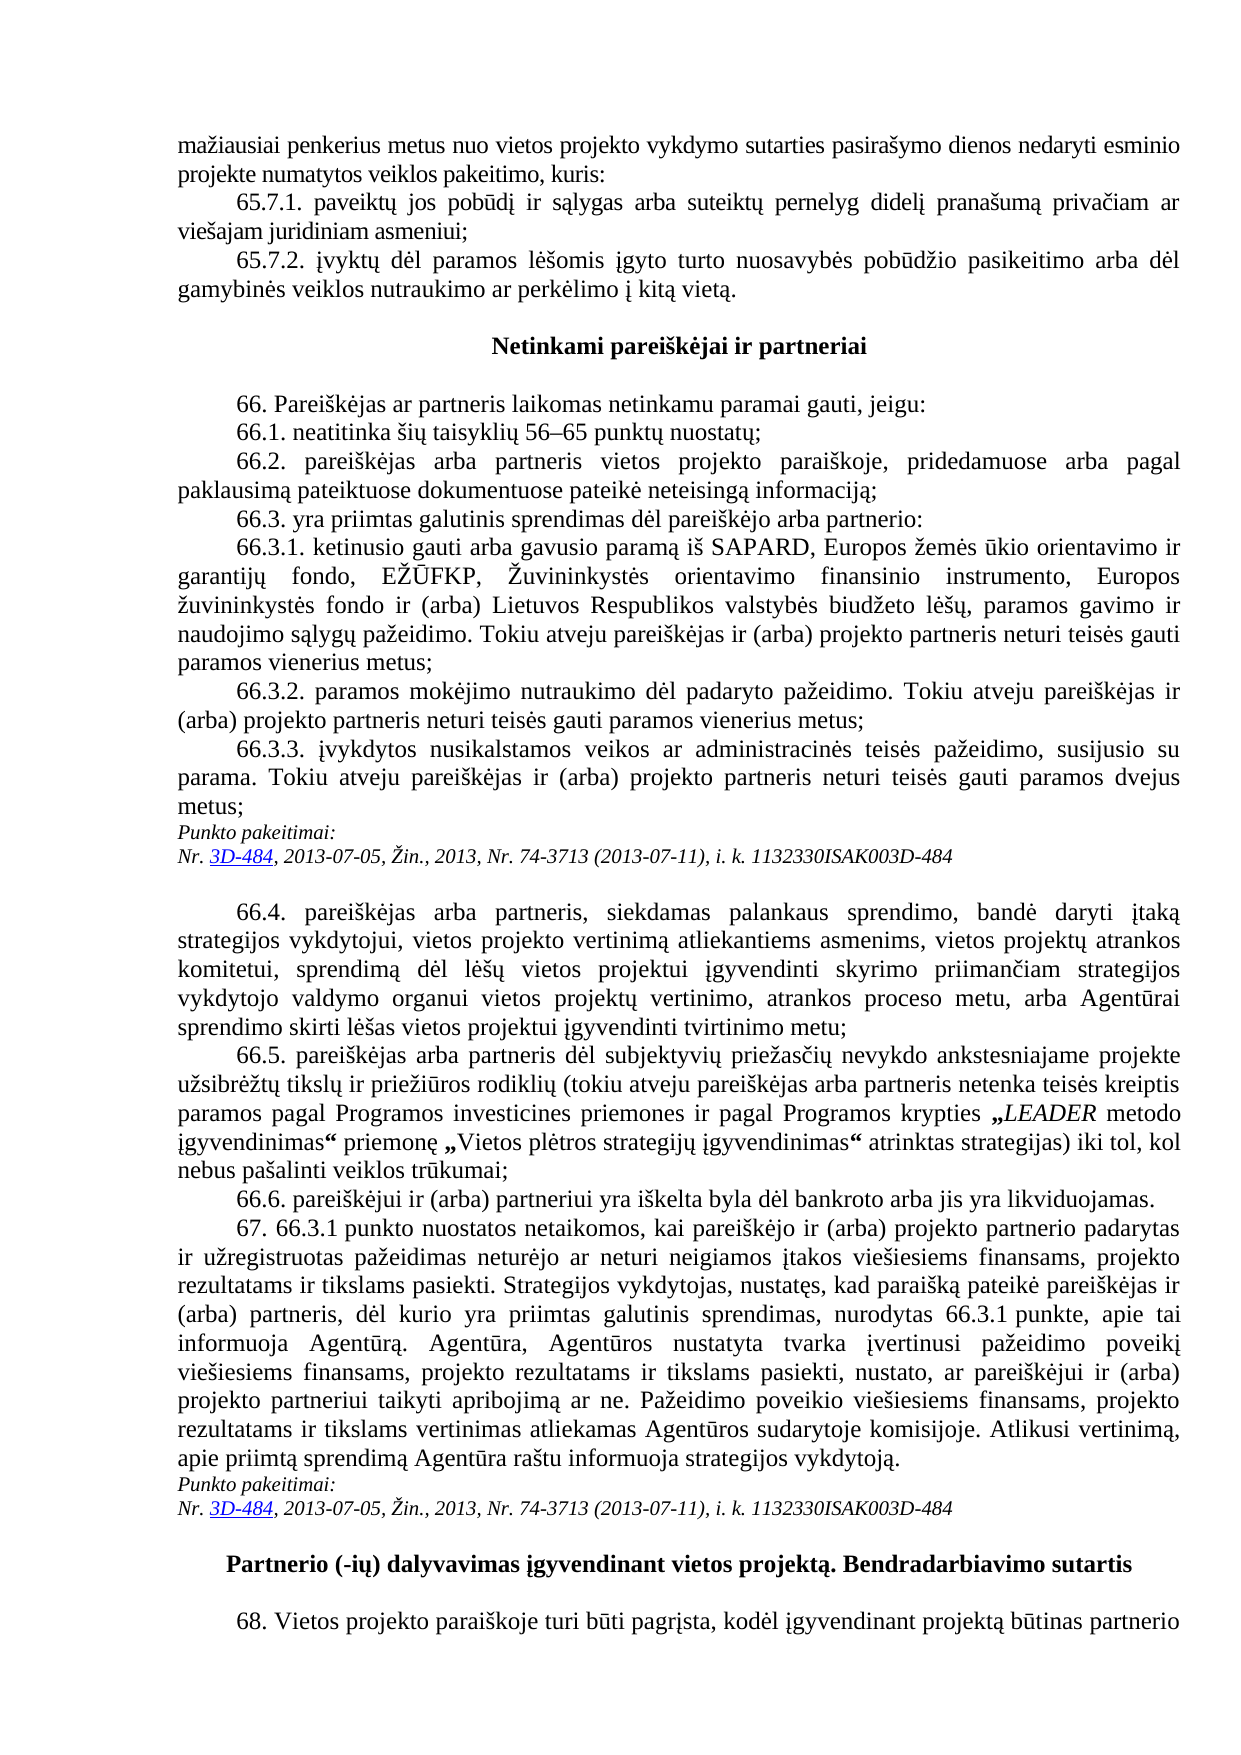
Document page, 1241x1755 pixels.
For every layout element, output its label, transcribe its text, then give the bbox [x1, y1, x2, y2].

text 67. 66.3.1 punkto nuostatos netaikomos, kai pareiškėjo ir (arba) projekto partnerio padarytas ir užregistruotas pažeidimas neturėjo ar neturi neigiamos įtakos viešiesiems finansams, projekto rezultatams ir tikslams pasiekti. Strategijos vykdytojas, nustatęs, kad paraišką pateikė pareiškėjas ir (arba) partneris, dėl kurio yra priimtas galutinis sprendimas, nurodytas 66.3.1 punkte, apie tai informuoja Agentūrą. Agentūra, Agentūros nustatyta tvarka įvertinusi pažeidimo poveikį viešiesiems finansams, projekto rezultatams ir tikslams pasiekti, nustato, ar pareiškėjui ir (arba) projekto partneriui taikyti apribojimą ar ne. Pažeidimo poveikio viešiesiems finansams, projekto rezultatams ir tikslams vertinimas atliekamas Agentūros sudarytoje komisijoje. Atlikusi vertinimą, apie priimtą sprendimą Agentūra raštu informuoja strategijos vykdytoją. [177, 1213, 1181, 1472]
text 65.7.1. paveiktų jos pobūdį ir sąlygas arba suteiktų pernelyg didelį pranašumą privačiam ar viešajam juridiniam asmeniui; [177, 187, 1181, 245]
text Nr. 3D-484, 2013-07-05, Žin., 2013, Nr. 74-3713 (2013-07-11), i. k. 1132330ISAK003D-484 [177, 1496, 1181, 1520]
text 68. Vietos projekto paraiškoje turi būti pagrįsta, kodėl įgyvendinant projektą būtinas partnerio [177, 1606, 1181, 1635]
text 66.4. pareiškėjas arba partneris, siekdamas palankaus sprendimo, bandė daryti įtaką strategijos vykdytojui, vietos projekto vertinimą atliekantiems asmenims, vietos projektų atrankos komitetui, sprendimą dėl lėšų vietos projektui įgyvendinti skyrimo priimančiam strategijos vykdytojo valdymo organui vietos projektų vertinimo, atrankos proceso metu, arba Agentūrai sprendimo skirti lėšas vietos projektui įgyvendinti tvirtinimo metu; [177, 897, 1181, 1041]
text Punkto pakeitimai: [177, 1472, 1181, 1496]
text 66.6. pareiškėjui ir (arba) partneriui yra iškelta byla dėl bankroto arba jis yra likviduojamas. [177, 1184, 1181, 1213]
text Netinkami pareiškėjai ir partneriai [177, 331, 1181, 360]
text 66.3.2. paramos mokėjimo nutraukimo dėl padaryto pažeidimo. Tokiu atveju pareiškėjas ir (arba) projekto partneris neturi teisės gauti paramos vienerius metus; [177, 676, 1181, 734]
text 66. Pareiškėjas ar partneris laikomas netinkamu paramai gauti, jeigu: [177, 389, 1181, 417]
text 65.7.2. įvyktų dėl paramos lėšomis įgyto turto nuosavybės pobūdžio pasikeitimo arba dėl gamybinės veiklos nutraukimo ar perkėlimo į kitą vietą. [177, 245, 1181, 302]
text 66.1. neatitinka šių taisyklių 56–65 punktų nuostatų; [177, 417, 1181, 446]
text Nr. 3D-484, 2013-07-05, Žin., 2013, Nr. 74-3713 (2013-07-11), i. k. 1132330ISAK003D-484 [177, 844, 1181, 868]
text 66.5. pareiškėjas arba partneris dėl subjektyvių priežasčių nevykdo ankstesniajame projekte užsibrėžtų tikslų ir priežiūros rodiklių (tokiu atveju pareiškėjas arba partneris netenka teisės kreiptis paramos pagal Programos investicines priemones ir pagal Programos krypties „LEADER metodo įgyvendinimas“ priemonę „Vietos plėtros strategijų įgyvendinimas“ atrinktas strategijas) iki tol, kol nebus pašalinti veiklos trūkumai; [177, 1041, 1181, 1184]
text 66.3.1. ketinusio gauti arba gavusio paramą iš SAPARD, Europos žemės ūkio orientavimo ir garantijų fondo, EŽŪFKP, Žuvininkystės orientavimo finansinio instrumento, Europos žuvininkystės fondo ir (arba) Lietuvos Respublikos valstybės biudžeto lėšų, paramos gavimo ir naudojimo sąlygų pažeidimo. Tokiu atveju pareiškėjas ir (arba) projekto partneris neturi teisės gauti paramos vienerius metus; [177, 532, 1181, 676]
text 66.3. yra priimtas galutinis sprendimas dėl pareiškėjo arba partnerio: [177, 504, 1181, 532]
text Punkto pakeitimai: [177, 820, 1181, 844]
text Partnerio (-ių) dalyvavimas įgyvendinant vietos projektą. Bendradarbiavimo sutartis [177, 1549, 1181, 1577]
text 66.2. pareiškėjas arba partneris vietos projekto paraiškoje, pridedamuose arba pagal paklausimą pateiktuose dokumentuose pateikė neteisingą informaciją; [177, 446, 1181, 504]
text 66.3.3. įvykdytos nusikalstamos veikos ar administracinės teisės pažeidimo, susijusio su parama. Tokiu atveju pareiškėjas ir (arba) projekto partneris neturi teisės gauti paramos dvejus metus; [177, 734, 1181, 820]
text mažiausiai penkerius metus nuo vietos projekto vykdymo sutarties pasirašymo dienos nedaryti esminio projekte numatytos veiklos pakeitimo, kuris: [177, 130, 1181, 187]
